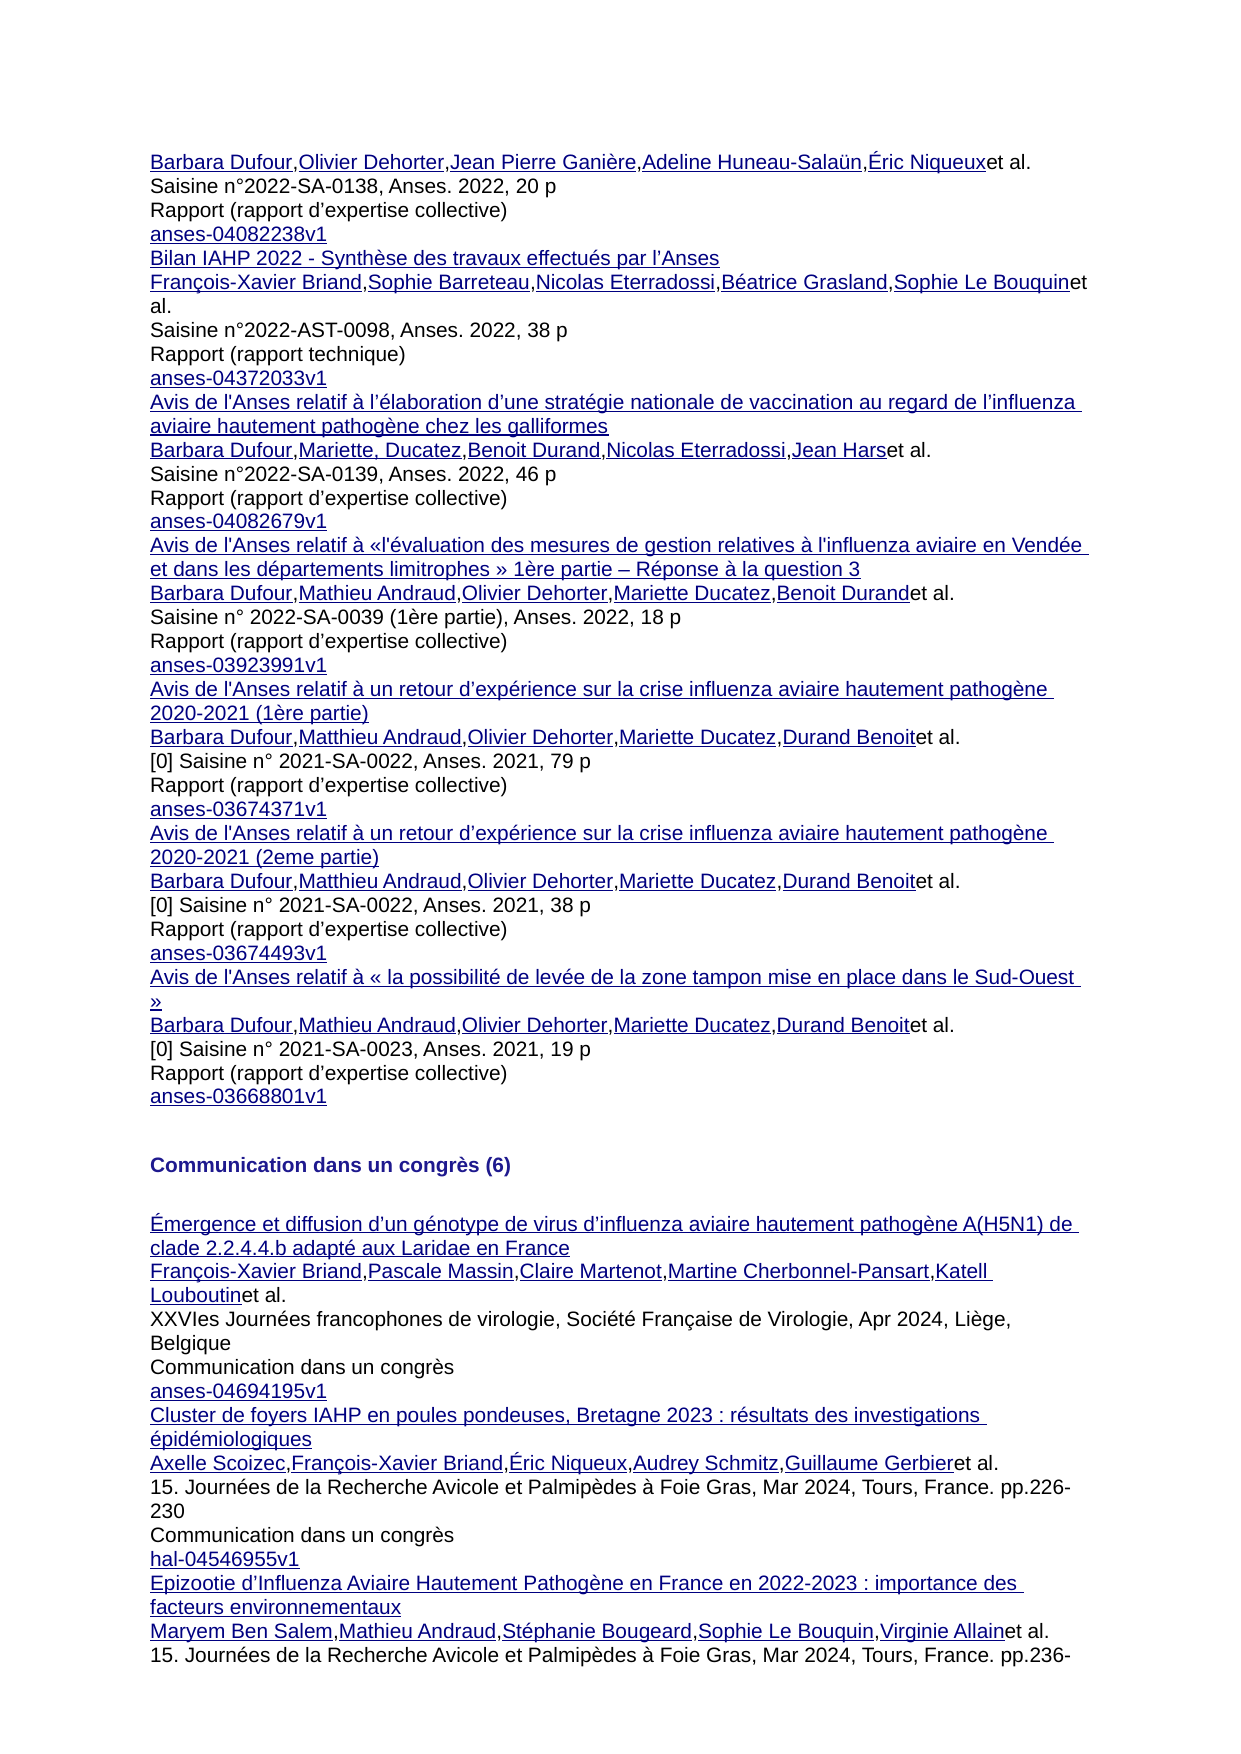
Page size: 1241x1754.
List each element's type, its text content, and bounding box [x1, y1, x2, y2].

table_cell Avis de l'Anses relatif à un retour d’expérience sur la crise influenza aviaire hautement pathogène 2020-2021 (1ère partie) Barbara Dufour,Matthieu Andraud,Olivier Dehorter,Mariette Ducatez,Durand Benoitet al. [0] Saisine n° 2021-SA-0022, Anses. 2021, 79 p Rapport (rapport d’expertise collective) anses-03674371v1 [150, 677, 1090, 821]
table_cell Avis de l'Anses relatif à «l'évaluation des mesures de gestion relatives à l'influenza aviaire en Vendée et dans les départements limitrophes » 1ère partie – Réponse à la question 3 Barbara Dufour,Mathieu Andraud,Olivier Dehorter,Mariette Ducatez,Benoit Durandet al. Saisine n° 2022-SA-0039 (1ère partie), Anses. 2022, 18 p Rapport (rapport d’expertise collective) anses-03923991v1 [150, 533, 1090, 677]
table_cell Avis de l'Anses relatif à un retour d’expérience sur la crise influenza aviaire hautement pathogène 2020-2021 (2eme partie) Barbara Dufour,Matthieu Andraud,Olivier Dehorter,Mariette Ducatez,Durand Benoitet al. [0] Saisine n° 2021-SA-0022, Anses. 2021, 38 p Rapport (rapport d’expertise collective) anses-03674493v1 [150, 821, 1090, 964]
table_cell Cluster de foyers IAHP en poules pondeuses, Bretagne 2023 : résultats des investigations épidémiologiques Axelle Scoizec,François‐Xavier Briand,Éric Niqueux,Audrey Schmitz,Guillaume Gerbieret al. 15. Journées de la Recherche Avicole et Palmipèdes à Foie Gras, Mar 2024, Tours, France. pp.226-230 Communication dans un congrès hal-04546955v1 [150, 1403, 1090, 1571]
table_cell Barbara Dufour,Olivier Dehorter,Jean Pierre Ganière,Adeline Huneau-Salaün,Éric Niqueuxet al. Saisine n°2022-SA-0138, Anses. 2022, 20 p Rapport (rapport d’expertise collective) anses-04082238v1 [150, 150, 1090, 246]
table_cell Epizootie d’Influenza Aviaire Hautement Pathogène en France en 2022-2023 : importance des facteurs environnementaux Maryem Ben Salem,Mathieu Andraud,Stéphanie Bougeard,Sophie Le Bouquin,Virginie Allainet al. 15. Journées de la Recherche Avicole et Palmipèdes à Foie Gras, Mar 2024, Tours, France. pp.236- [150, 1571, 1090, 1667]
subtitle Communication dans un congrès (6) [150, 1153, 1090, 1177]
table_header Émergence et diffusion d’un génotype de virus d’influenza aviaire hautement pathogène A(H5N1) de clade 2.2.4.4.b adapté aux Laridae en France François‐Xavier Briand,Pascale Massin,Claire Martenot,Martine Cherbonnel-Pansart,Katell Louboutinet al. XXVIes Journées francophones de virologie, Société Française de Virologie, Apr 2024, Liège, Belgique Communication dans un congrès anses-04694195v1 [150, 1211, 1090, 1403]
table_cell Avis de l'Anses relatif à « la possibilité de levée de la zone tampon mise en place dans le Sud-Ouest » Barbara Dufour,Mathieu Andraud,Olivier Dehorter,Mariette Ducatez,Durand Benoitet al. [0] Saisine n° 2021-SA-0023, Anses. 2021, 19 p Rapport (rapport d’expertise collective) anses-03668801v1 [150, 965, 1090, 1108]
table_cell Avis de l'Anses relatif à l’élaboration d’une stratégie nationale de vaccination au regard de l’influenza aviaire hautement pathogène chez les galliformes Barbara Dufour,Mariette, Ducatez,Benoit Durand,Nicolas Eterradossi,Jean Harset al. Saisine n°2022-SA-0139, Anses. 2022, 46 p Rapport (rapport d’expertise collective) anses-04082679v1 [150, 390, 1090, 533]
table_cell Bilan IAHP 2022 - Synthèse des travaux effectués par l’Anses François-Xavier Briand,Sophie Barreteau,Nicolas Eterradossi,Béatrice Grasland,Sophie Le Bouquinet al. Saisine n°2022-AST-0098, Anses. 2022, 38 p Rapport (rapport technique) anses-04372033v1 [150, 246, 1090, 389]
